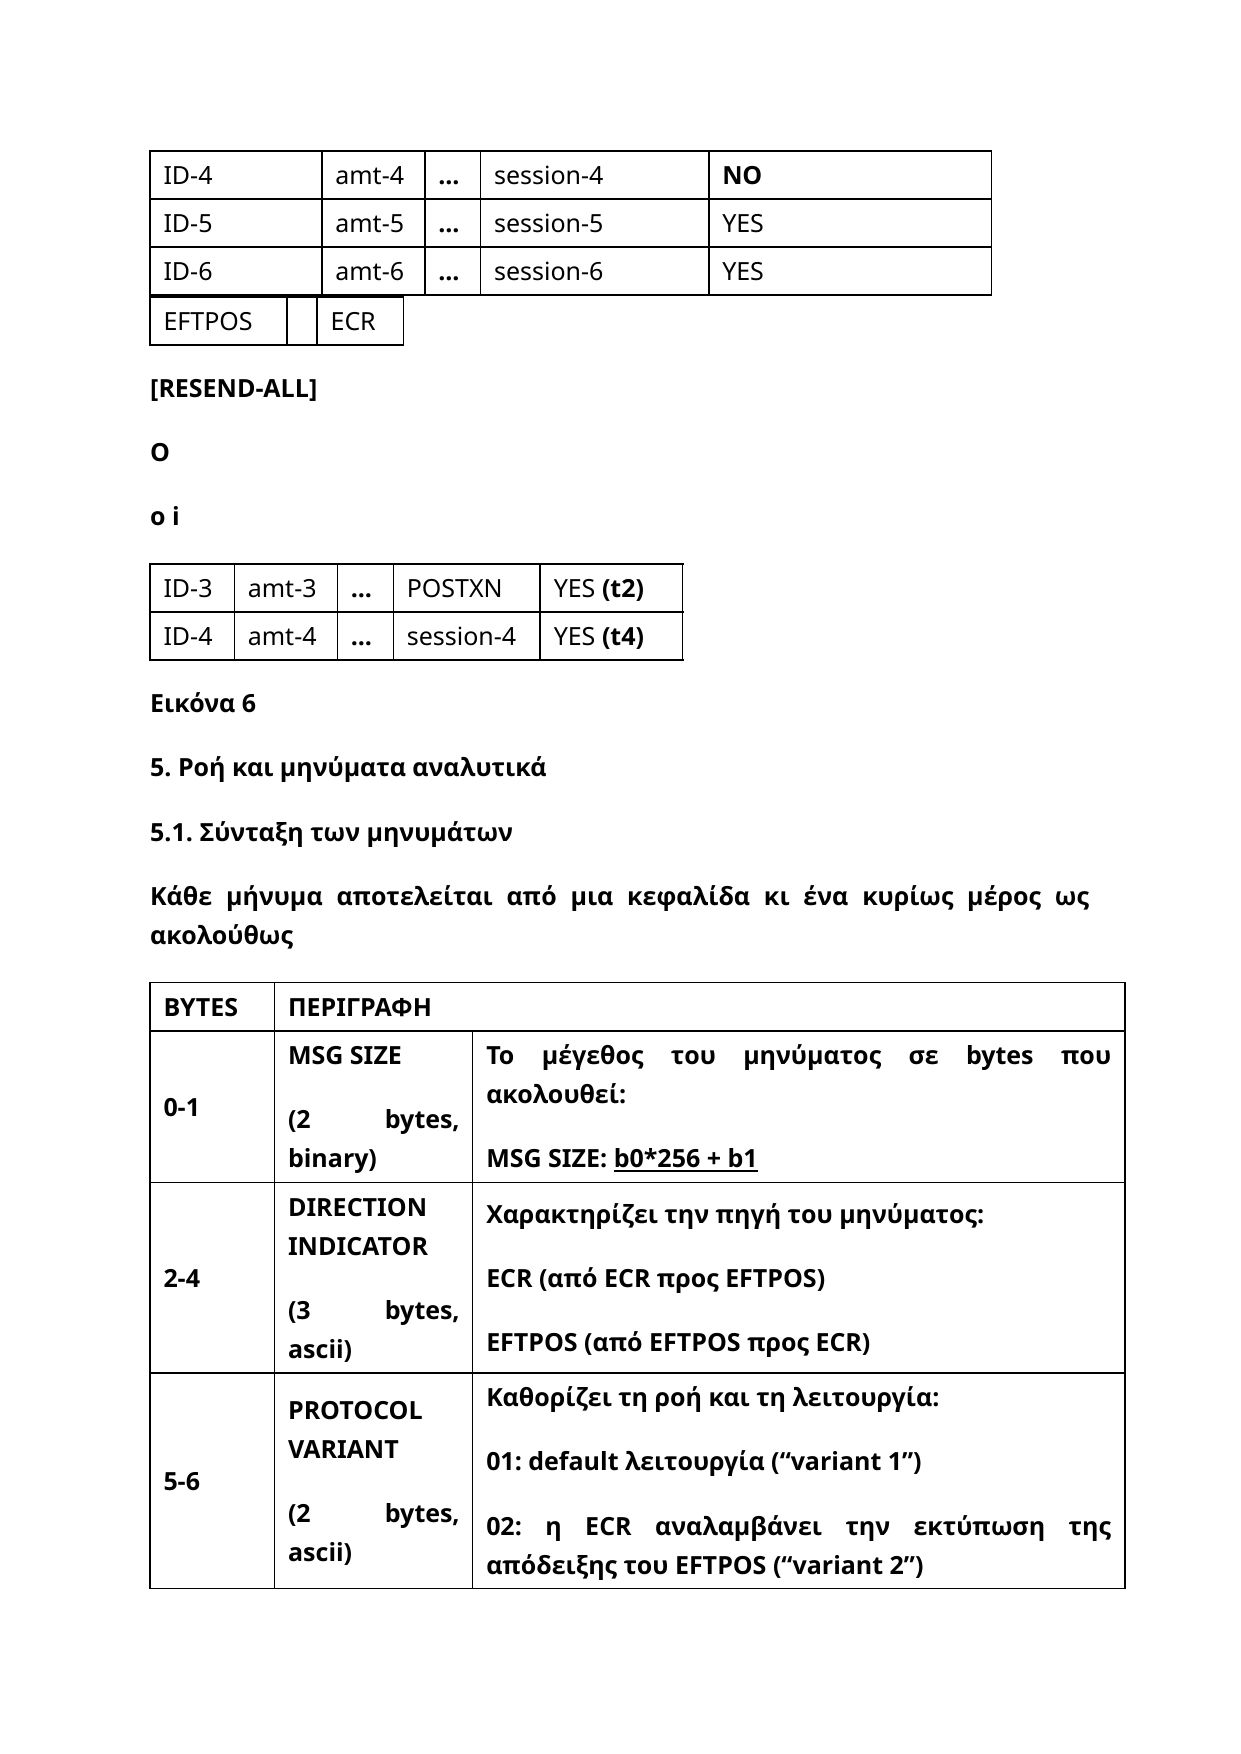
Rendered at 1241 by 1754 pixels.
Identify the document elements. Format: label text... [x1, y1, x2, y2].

table_header ... [338, 565, 393, 611]
table_cell ID-6 [151, 248, 321, 294]
table_cell amt-4 [235, 613, 337, 659]
text [RESEND-ALL] [150, 371, 1090, 405]
text Εικόνα 6 [150, 686, 1090, 720]
table_header YES (t2) [541, 565, 682, 611]
text 5. Ροή και μηνύματα αναλυτικά [150, 750, 1090, 784]
table_header [288, 298, 316, 344]
table_header POSTXN [394, 565, 539, 611]
table_cell session-5 [481, 200, 708, 246]
table_cell ... [426, 200, 480, 246]
table_cell 0-1 [151, 1032, 274, 1181]
table_cell ID-4 [151, 613, 234, 659]
table_cell session-4 [481, 152, 708, 198]
table_header ΠΕΡΙΓΡΑΦΗ [275, 983, 1124, 1030]
table_cell Χαρακτηρίζει την πηγή του μηνύματος: ECR (από ECR προς EFTPOS) EFTPOS (από EFTPOS προς ECR) [473, 1183, 1124, 1372]
table_cell DIRECTION INDICATOR (3 bytes, ascii) [275, 1183, 472, 1372]
table_cell ID-4 [151, 152, 321, 198]
table_header ID-3 [151, 565, 234, 611]
table_cell Καθορίζει τη ροή και τη λειτουργία: 01: default λειτουργία (“variant 1”) 02: η ECR αναλαμβάνει την εκτύπωση της απόδειξης του EFTPOS (“variant 2”) [473, 1374, 1124, 1588]
table_cell ... [426, 152, 480, 198]
table_cell ID-5 [151, 200, 321, 246]
table_cell ... [338, 613, 393, 659]
table_cell MSG SIZE (2 bytes, binary) [275, 1032, 472, 1181]
table_cell NO [710, 152, 991, 198]
text Κάθε μήνυμα αποτελείται από μια κεφαλίδα κι ένα κυρίως μέρος ως ακολούθως [150, 878, 1090, 952]
table_cell 2-4 [151, 1183, 274, 1372]
table_header ECR [318, 298, 403, 344]
table_cell session-4 [394, 613, 539, 659]
table_cell amt-5 [323, 200, 424, 246]
table_cell YES (t4) [541, 613, 682, 659]
table_cell YES [710, 200, 991, 246]
text ο i [150, 499, 1090, 533]
table_cell amt-6 [323, 248, 424, 294]
table_cell amt-4 [323, 152, 424, 198]
table_cell 5-6 [151, 1374, 274, 1588]
table_header BYTES [151, 983, 274, 1030]
table_header amt-3 [235, 565, 337, 611]
table_cell session-6 [481, 248, 708, 294]
table_cell YES [710, 248, 991, 294]
table_cell PROTOCOL VARIANT (2 bytes, ascii) [275, 1374, 472, 1588]
table_header EFTPOS [151, 298, 286, 344]
table_cell ... [426, 248, 480, 294]
text Ο [150, 435, 1090, 469]
text 5.1. Σύνταξη των μηνυμάτων [150, 814, 1090, 848]
table_cell Το μέγεθος του μηνύματος σε bytes που ακολουθεί: MSG SIZE: b0*256 + b1 [473, 1032, 1124, 1181]
